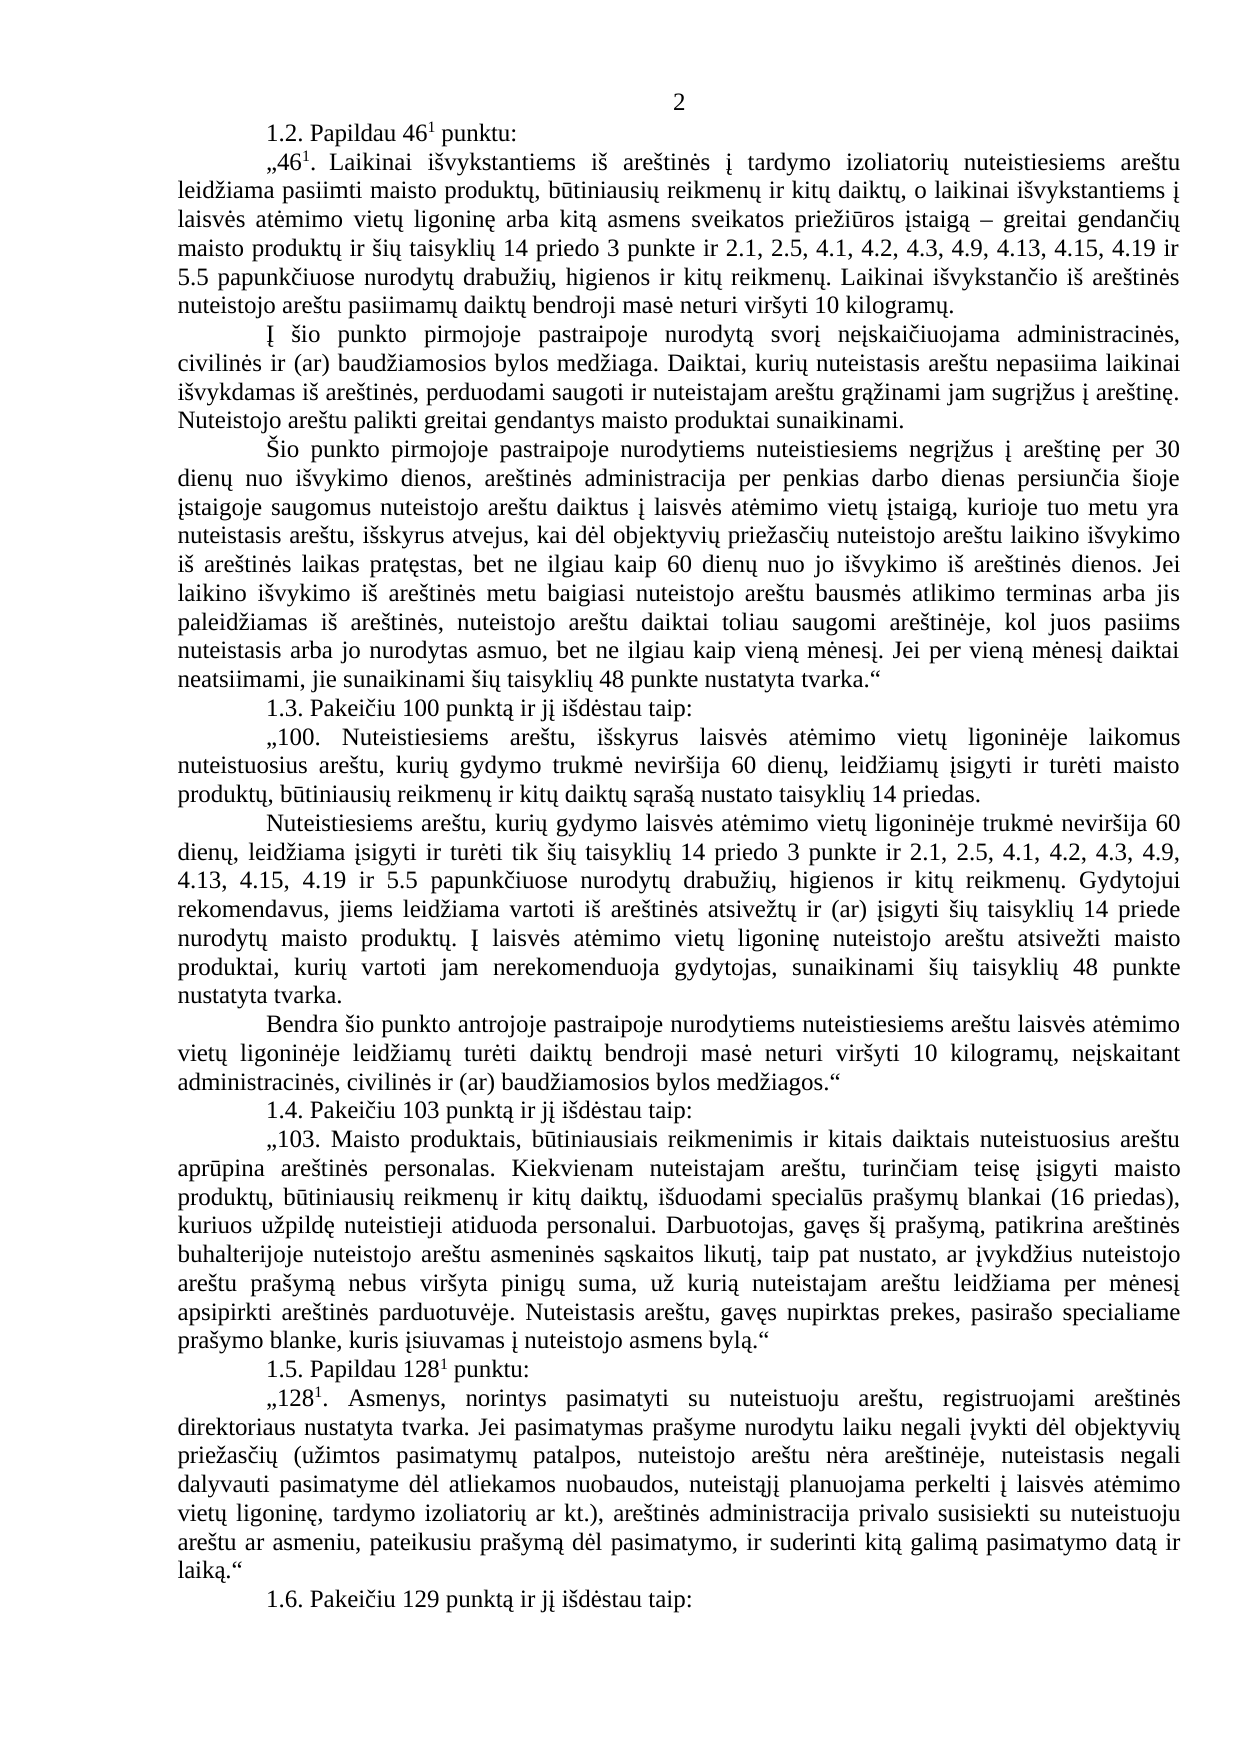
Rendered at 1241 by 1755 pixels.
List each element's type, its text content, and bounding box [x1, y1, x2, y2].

text Į šio punkto pirmojoje pastraipoje nurodytą svorį neįskaičiuojama administracinės, civilinės ir (ar) baudžiamosios bylos medžiaga. Daiktai, kurių nuteistasis areštu nepasiima laikinai išvykdamas iš areštinės, perduodami saugoti ir nuteistajam areštu grąžinami jam sugrįžus į areštinę. Nuteistojo areštu palikti greitai gendantys maisto produktai sunaikinami. [177, 319, 1181, 434]
text 1.2. Papildau 461 punktu: [177, 118, 1181, 147]
text 1.6. Pakeičiu 129 punktą ir jį išdėstau taip: [177, 1584, 1181, 1613]
text Šio punkto pirmojoje pastraipoje nurodytiems nuteistiesiems negrįžus į areštinę per 30 dienų nuo išvykimo dienos, areštinės administracija per penkias darbo dienas persiunčia šioje įstaigoje saugomus nuteistojo areštu daiktus į laisvės atėmimo vietų įstaigą, kurioje tuo metu yra nuteistasis areštu, išskyrus atvejus, kai dėl objektyvių priežasčių nuteistojo areštu laikino išvykimo iš areštinės laikas pratęstas, bet ne ilgiau kaip 60 dienų nuo jo išvykimo iš areštinės dienos. Jei laikino išvykimo iš areštinės metu baigiasi nuteistojo areštu bausmės atlikimo terminas arba jis paleidžiamas iš areštinės, nuteistojo areštu daiktai toliau saugomi areštinėje, kol juos pasiims nuteistasis arba jo nurodytas asmuo, bet ne ilgiau kaip vieną mėnesį. Jei per vieną mėnesį daiktai neatsiimami, jie sunaikinami šių taisyklių 48 punkte nustatyta tvarka.“ [177, 434, 1181, 693]
text „1281. Asmenys, norintys pasimatyti su nuteistuoju areštu, registruojami areštinės direktoriaus nustatyta tvarka. Jei pasimatymas prašyme nurodytu laiku negali įvykti dėl objektyvių priežasčių (užimtos pasimatymų patalpos, nuteistojo areštu nėra areštinėje, nuteistasis negali dalyvauti pasimatyme dėl atliekamos nuobaudos, nuteistąjį planuojama perkelti į laisvės atėmimo vietų ligoninę, tardymo izoliatorių ar kt.), areštinės administracija privalo susisiekti su nuteistuoju areštu ar asmeniu, pateikusiu prašymą dėl pasimatymo, ir suderinti kitą galimą pasimatymo datą ir laiką.“ [177, 1383, 1181, 1584]
text „461. Laikinai išvykstantiems iš areštinės į tardymo izoliatorių nuteistiesiems areštu leidžiama pasiimti maisto produktų, būtiniausių reikmenų ir kitų daiktų, o laikinai išvykstantiems į laisvės atėmimo vietų ligoninę arba kitą asmens sveikatos priežiūros įstaigą – greitai gendančių maisto produktų ir šių taisyklių 14 priedo 3 punkte ir 2.1, 2.5, 4.1, 4.2, 4.3, 4.9, 4.13, 4.15, 4.19 ir 5.5 papunkčiuose nurodytų drabužių, higienos ir kitų reikmenų. Laikinai išvykstančio iš areštinės nuteistojo areštu pasiimamų daiktų bendroji masė neturi viršyti 10 kilogramų. [177, 147, 1181, 319]
text 1.4. Pakeičiu 103 punktą ir jį išdėstau taip: [177, 1096, 1181, 1124]
text 1.5. Papildau 1281 punktu: [177, 1354, 1181, 1383]
text 1.3. Pakeičiu 100 punktą ir jį išdėstau taip: [177, 693, 1181, 722]
text „103. Maisto produktais, būtiniausiais reikmenimis ir kitais daiktais nuteistuosius areštu aprūpina areštinės personalas. Kiekvienam nuteistajam areštu, turinčiam teisę įsigyti maisto produktų, būtiniausių reikmenų ir kitų daiktų, išduodami specialūs prašymų blankai (16 priedas), kuriuos užpildę nuteistieji atiduoda personalui. Darbuotojas, gavęs šį prašymą, patikrina areštinės buhalterijoje nuteistojo areštu asmeninės sąskaitos likutį, taip pat nustato, ar įvykdžius nuteistojo areštu prašymą nebus viršyta pinigų suma, už kurią nuteistajam areštu leidžiama per mėnesį apsipirkti areštinės parduotuvėje. Nuteistasis areštu, gavęs nupirktas prekes, pasirašo specialiame prašymo blanke, kuris įsiuvamas į nuteistojo asmens bylą.“ [177, 1124, 1181, 1354]
text Nuteistiesiems areštu, kurių gydymo laisvės atėmimo vietų ligoninėje trukmė neviršija 60 dienų, leidžiama įsigyti ir turėti tik šių taisyklių 14 priedo 3 punkte ir 2.1, 2.5, 4.1, 4.2, 4.3, 4.9, 4.13, 4.15, 4.19 ir 5.5 papunkčiuose nurodytų drabužių, higienos ir kitų reikmenų. Gydytojui rekomendavus, jiems leidžiama vartoti iš areštinės atsivežtų ir (ar) įsigyti šių taisyklių 14 priede nurodytų maisto produktų. Į laisvės atėmimo vietų ligoninę nuteistojo areštu atsivežti maisto produktai, kurių vartoti jam nerekomenduoja gydytojas, sunaikinami šių taisyklių 48 punkte nustatyta tvarka. [177, 808, 1181, 1009]
text Bendra šio punkto antrojoje pastraipoje nurodytiems nuteistiesiems areštu laisvės atėmimo vietų ligoninėje leidžiamų turėti daiktų bendroji masė neturi viršyti 10 kilogramų, neįskaitant administracinės, civilinės ir (ar) baudžiamosios bylos medžiagos.“ [177, 1009, 1181, 1096]
text „100. Nuteistiesiems areštu, išskyrus laisvės atėmimo vietų ligoninėje laikomus nuteistuosius areštu, kurių gydymo trukmė neviršija 60 dienų, leidžiamų įsigyti ir turėti maisto produktų, būtiniausių reikmenų ir kitų daiktų sąrašą nustato taisyklių 14 priedas. [177, 722, 1181, 808]
